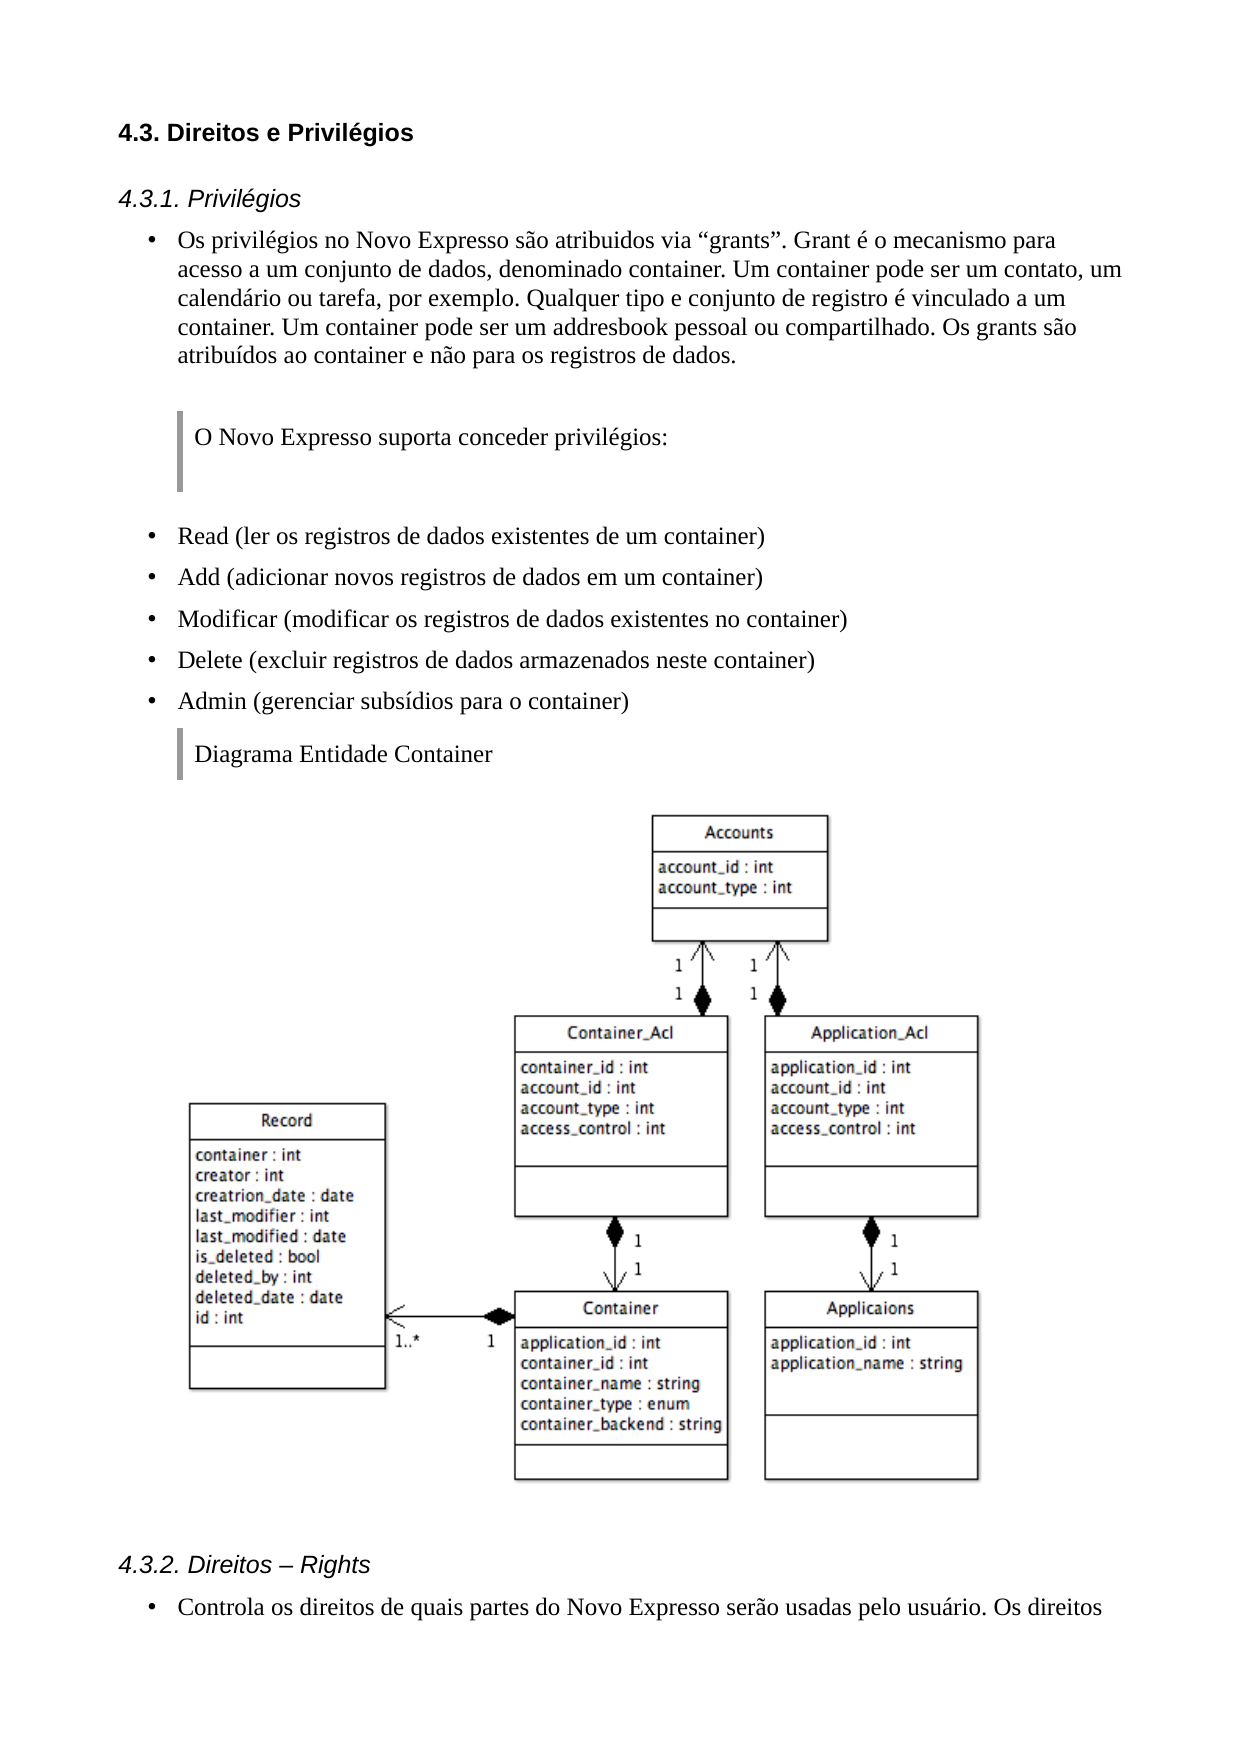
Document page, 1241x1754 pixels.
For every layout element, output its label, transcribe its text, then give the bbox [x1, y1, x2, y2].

picture [183, 809, 1057, 1485]
subtitle 4.3. Direitos e Privilégios [118, 118, 1122, 147]
subtitle 4.3.1. Privilégios [118, 184, 1122, 213]
list Admin (gerenciar subsídios para o container) [148, 686, 1122, 715]
list Controla os direitos de quais partes do Novo Expresso serão usadas pelo usuário. Os direitos [148, 1592, 1122, 1620]
subtitle 4.3.2. Direitos – Rights [118, 1550, 1122, 1579]
text O Novo Expresso suporta conceder privilégios: [183, 411, 1063, 492]
list Os privilégios no Novo Expresso são atribuidos via “grants”. Grant é o mecanismo para acesso a um conjunto de dados, denominado container. Um container pode ser um contato, um calendário ou tarefa, por exemplo. Qualquer tipo e conjunto de registro é vinculado a um container. Um container pode ser um addresbook pessoal ou compartilhado. Os grants são atribuídos ao container e não para os registros de dados. [148, 226, 1122, 398]
list Delete (excluir registros de dados armazenados neste container) [148, 645, 1122, 674]
list Add (adicionar novos registros de dados em um container) [148, 562, 1122, 591]
list Read (ler os registros de dados existentes de um container) [148, 521, 1122, 550]
text Diagrama Entidade Container [177, 727, 1063, 780]
list Modificar (modificar os registros de dados existentes no container) [148, 604, 1122, 632]
